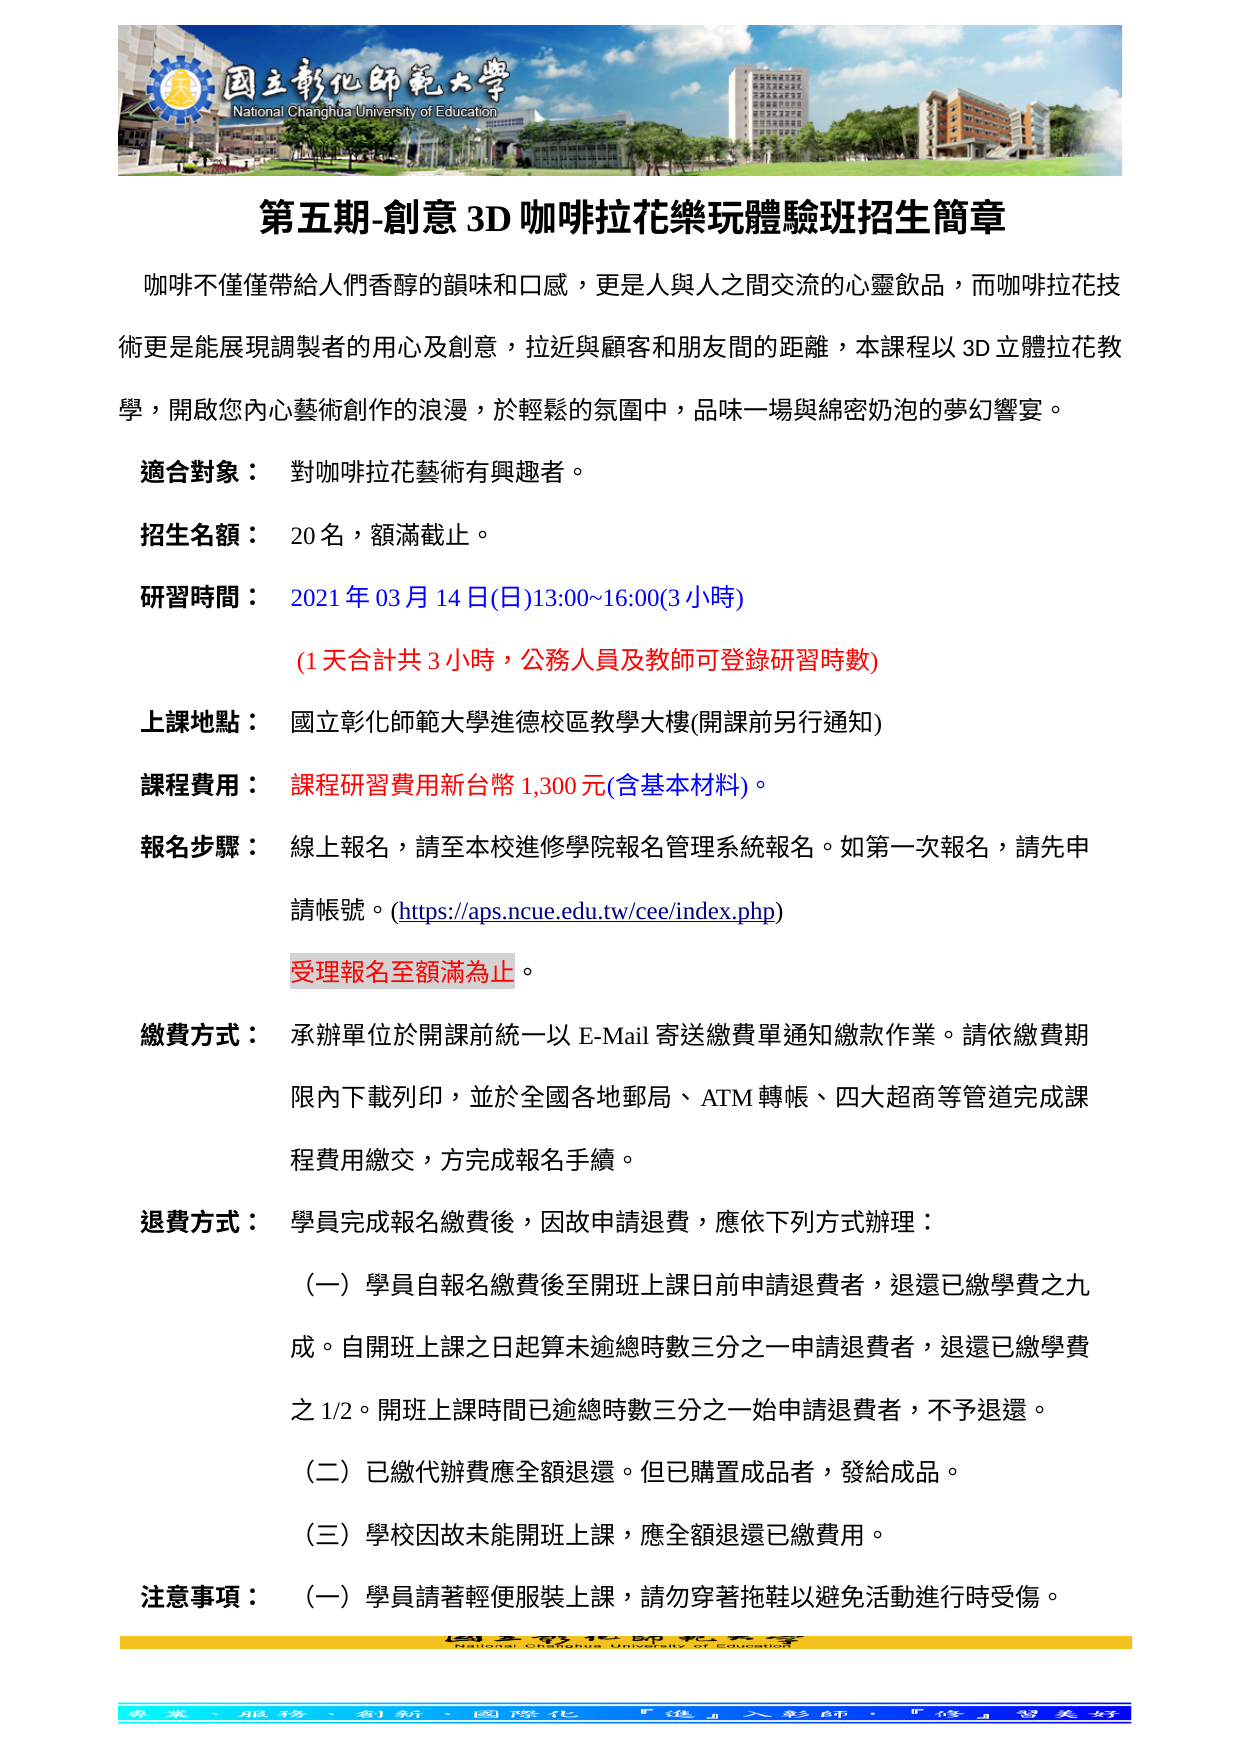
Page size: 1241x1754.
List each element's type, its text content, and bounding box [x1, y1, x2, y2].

table_cell （一）學員請著輕便服裝上課，請勿穿著拖鞋以避免活動進行時受傷。 [279, 1554, 1102, 1617]
table_header 適合對象： [138, 429, 279, 492]
table_cell 報名步驟： [138, 804, 279, 992]
table_cell 2021年03月14日(日)13:00~16:00(3小時) (1天合計共3小時，公務人員及教師可登錄研習時數) [279, 554, 1102, 679]
table_cell 研習時間： [138, 554, 279, 679]
text 第五期-創意3D咖啡拉花樂玩體驗班招生簡章 [143, 187, 1122, 242]
table_header 對咖啡拉花藝術有興趣者。 [279, 429, 1102, 492]
table_cell 承辦單位於開課前統一以E-Mail寄送繳費單通知繳款作業。請依繳費期限內下載列印，並於全國各地郵局、ATM轉帳、四大超商等管道完成課程費用繳交，方完成報名手續。 [279, 992, 1102, 1179]
table_cell 繳費方式： [138, 992, 279, 1179]
table_cell 課程費用： [138, 742, 279, 804]
table_cell 線上報名，請至本校進修學院報名管理系統報名。如第一次報名，請先申請帳號。(https://aps.ncue.edu.tw/cee/index.php) 受理報名至額滿為止。 [279, 804, 1102, 992]
table_cell 上課地點： [138, 679, 279, 742]
table_cell 課程研習費用新台幣1,300元(含基本材料)。 [279, 742, 1102, 804]
table_cell 退費方式： [138, 1179, 279, 1554]
table_cell 學員完成報名繳費後，因故申請退費，應依下列方式辦理： （一）學員自報名繳費後至開班上課日前申請退費者，退還已繳學費之九成。自開班上課之日起算未逾總時數三分之一申請退費者，退還已繳學費之1/2。開班上課時間已逾總時數三分之一始申請退費者，不予退還。 （二）已繳代辦費應全額退還。但已購置成品者，發給成品。 （三）學校因故未能開班上課，應全額退還已繳費用。 [279, 1179, 1102, 1554]
table_cell 招生名額： [138, 492, 279, 554]
table_cell 注意事項： [138, 1554, 279, 1617]
table_cell 20名，額滿截止。 [279, 492, 1102, 554]
text 咖啡不僅僅帶給人們香醇的韻味和口感，更是人與人之間交流的心靈飲品，而咖啡拉花技術更是能展現調製者的用心及創意，拉近與顧客和朋友間的距離，本課程以3D立體拉花教學，開啟您內心藝術創作的浪漫，於輕鬆的氛圍中，品味一場與綿密奶泡的夢幻響宴。 [118, 242, 1122, 429]
table_cell 國立彰化師範大學進德校區教學大樓(開課前另行通知) [279, 679, 1102, 742]
